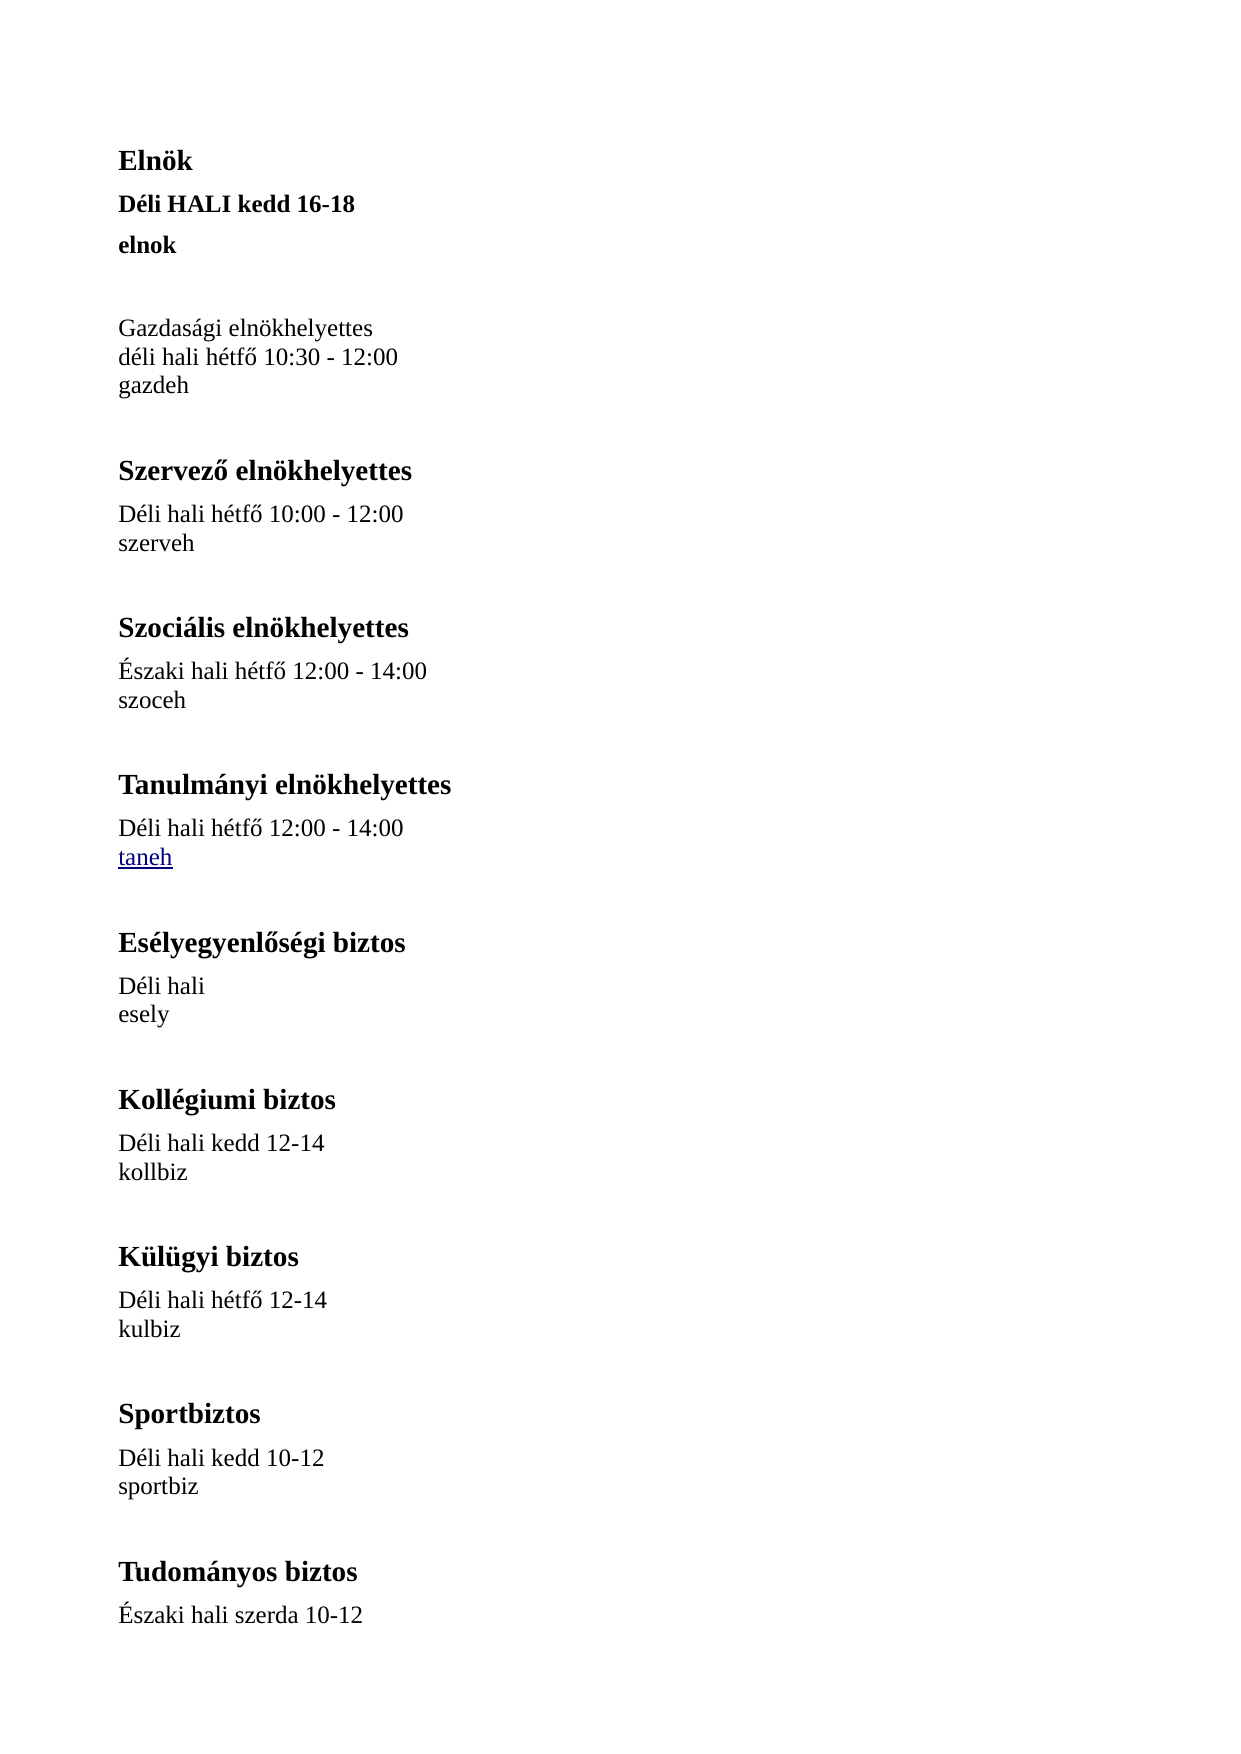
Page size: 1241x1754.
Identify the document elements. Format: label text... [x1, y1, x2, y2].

subtitle Esélyegyenlőségi biztos [118, 925, 1122, 958]
text esely [118, 999, 1122, 1028]
subtitle Kollégiumi biztos [118, 1082, 1122, 1116]
subtitle Tanulmányi elnökhelyettes [118, 767, 1122, 801]
subtitle Szervező elnökhelyettes [118, 453, 1122, 486]
subtitle Külügyi biztos [118, 1239, 1122, 1273]
text Déli hali hétfő 12-14 [118, 1285, 1122, 1314]
text sportbiz [118, 1471, 1122, 1500]
subtitle Szociális elnökhelyettes [118, 610, 1122, 644]
text Déli hali [118, 971, 1122, 999]
text déli hali hétfő 10:30 - 12:00 [118, 342, 1122, 370]
text kollbiz [118, 1157, 1122, 1186]
text Északi hali szerda 10-12 [118, 1600, 1122, 1629]
text Déli hali kedd 12-14 [118, 1128, 1122, 1157]
text taneh [118, 842, 1122, 871]
text Déli hali kedd 10-12 [118, 1443, 1122, 1471]
subtitle Tudományos biztos [118, 1554, 1122, 1587]
text Déli HALI kedd 16-18 [118, 189, 1122, 218]
subtitle Sportbiztos [118, 1397, 1122, 1430]
text szerveh [118, 528, 1122, 556]
text szoceh [118, 685, 1122, 714]
text Gazdasági elnökhelyettes [118, 313, 1122, 342]
text Déli hali hétfő 10:00 - 12:00 [118, 499, 1122, 528]
subtitle Elnök [118, 143, 1122, 177]
text Déli hali hétfő 12:00 - 14:00 [118, 813, 1122, 842]
text Északi hali hétfő 12:00 - 14:00 [118, 656, 1122, 685]
text gazdeh [118, 370, 1122, 399]
text kulbiz [118, 1314, 1122, 1343]
text elnok [118, 230, 1122, 259]
